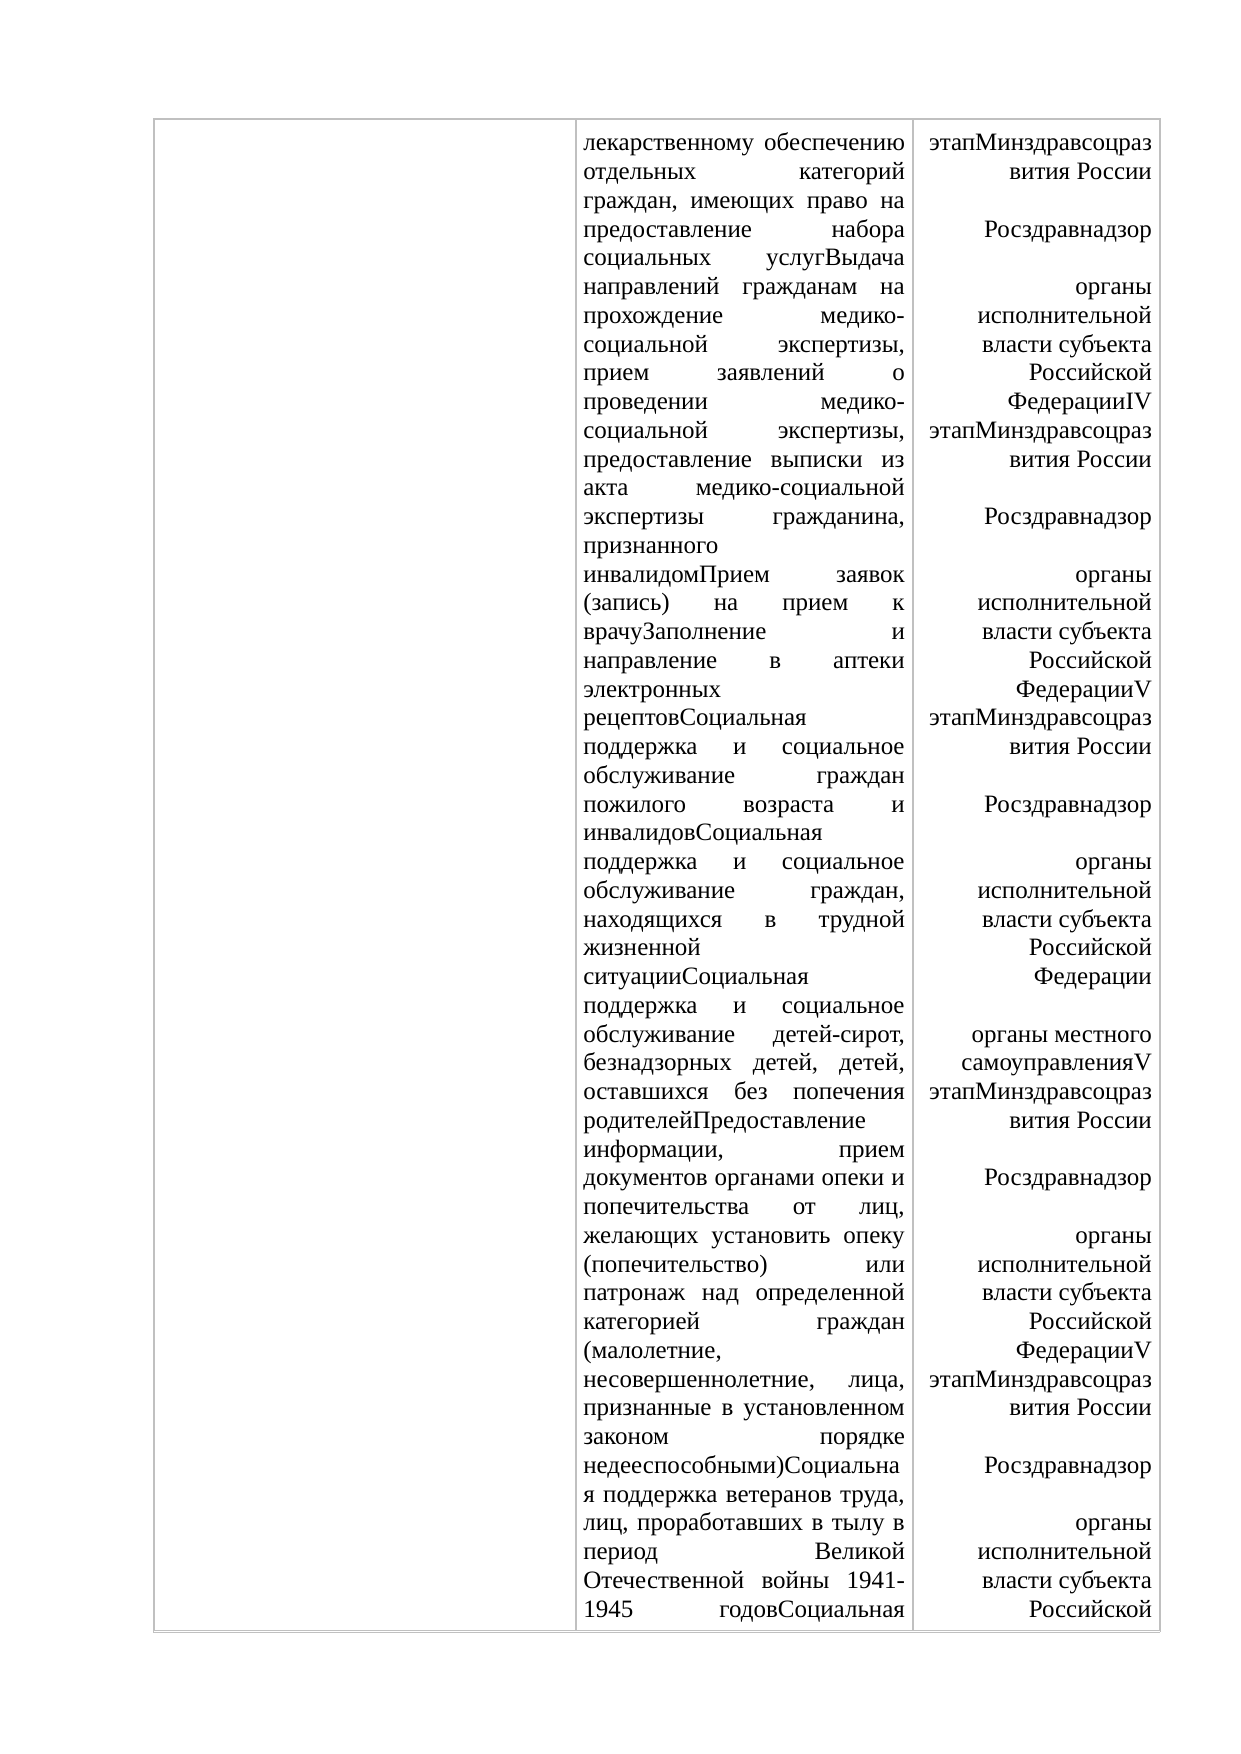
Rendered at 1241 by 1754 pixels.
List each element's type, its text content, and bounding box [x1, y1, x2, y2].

table_header [155, 120, 575, 1630]
table_header лекарственному обеспечению отдельных категорий граждан, имеющих право на предоставление набора социальных услугВыдача направлений гражданам на прохождение медико-социальной экспертизы, прием заявлений о проведении медико-социальной экспертизы, предоставление выписки из акта медико-социальной экспертизы гражданина, признанного инвалидомПрием заявок (запись) на прием к врачуЗаполнение и направление в аптеки электронных рецептовСоциальная поддержка и социальное обслуживание граждан пожилого возраста и инвалидовСоциальная поддержка и социальное обслуживание граждан, находящихся в трудной жизненной ситуацииСоциальная поддержка и социальное обслуживание детей-сирот, безнадзорных детей, детей, оставшихся без попечения родителейПредоставление информации, прием документов органами опеки и попечительства от лиц, желающих установить опеку (попечительство) или патронаж над определенной категорией граждан (малолетние, несовершеннолетние, лица, признанные в установленном законом порядке недееспособными)Социальная поддержка ветеранов труда, лиц, проработавших в тылу в период Великой Отечественной войны 1941-1945 годовСоциальная [577, 120, 912, 1630]
table_header этапМинздравсоцразвития России Росздравнадзор органы исполнительной власти субъекта Российской ФедерацииIV этапМинздравсоцразвития России Росздравнадзор органы исполнительной власти субъекта Российской ФедерацииV этапМинздравсоцразвития России Росздравнадзор органы исполнительной власти субъекта Российской Федерации органы местного самоуправленияV этапМинздравсоцразвития России Росздравнадзор органы исполнительной власти субъекта Российской ФедерацииV этапМинздравсоцразвития России Росздравнадзор органы исполнительной власти субъекта Российской [914, 120, 1159, 1630]
